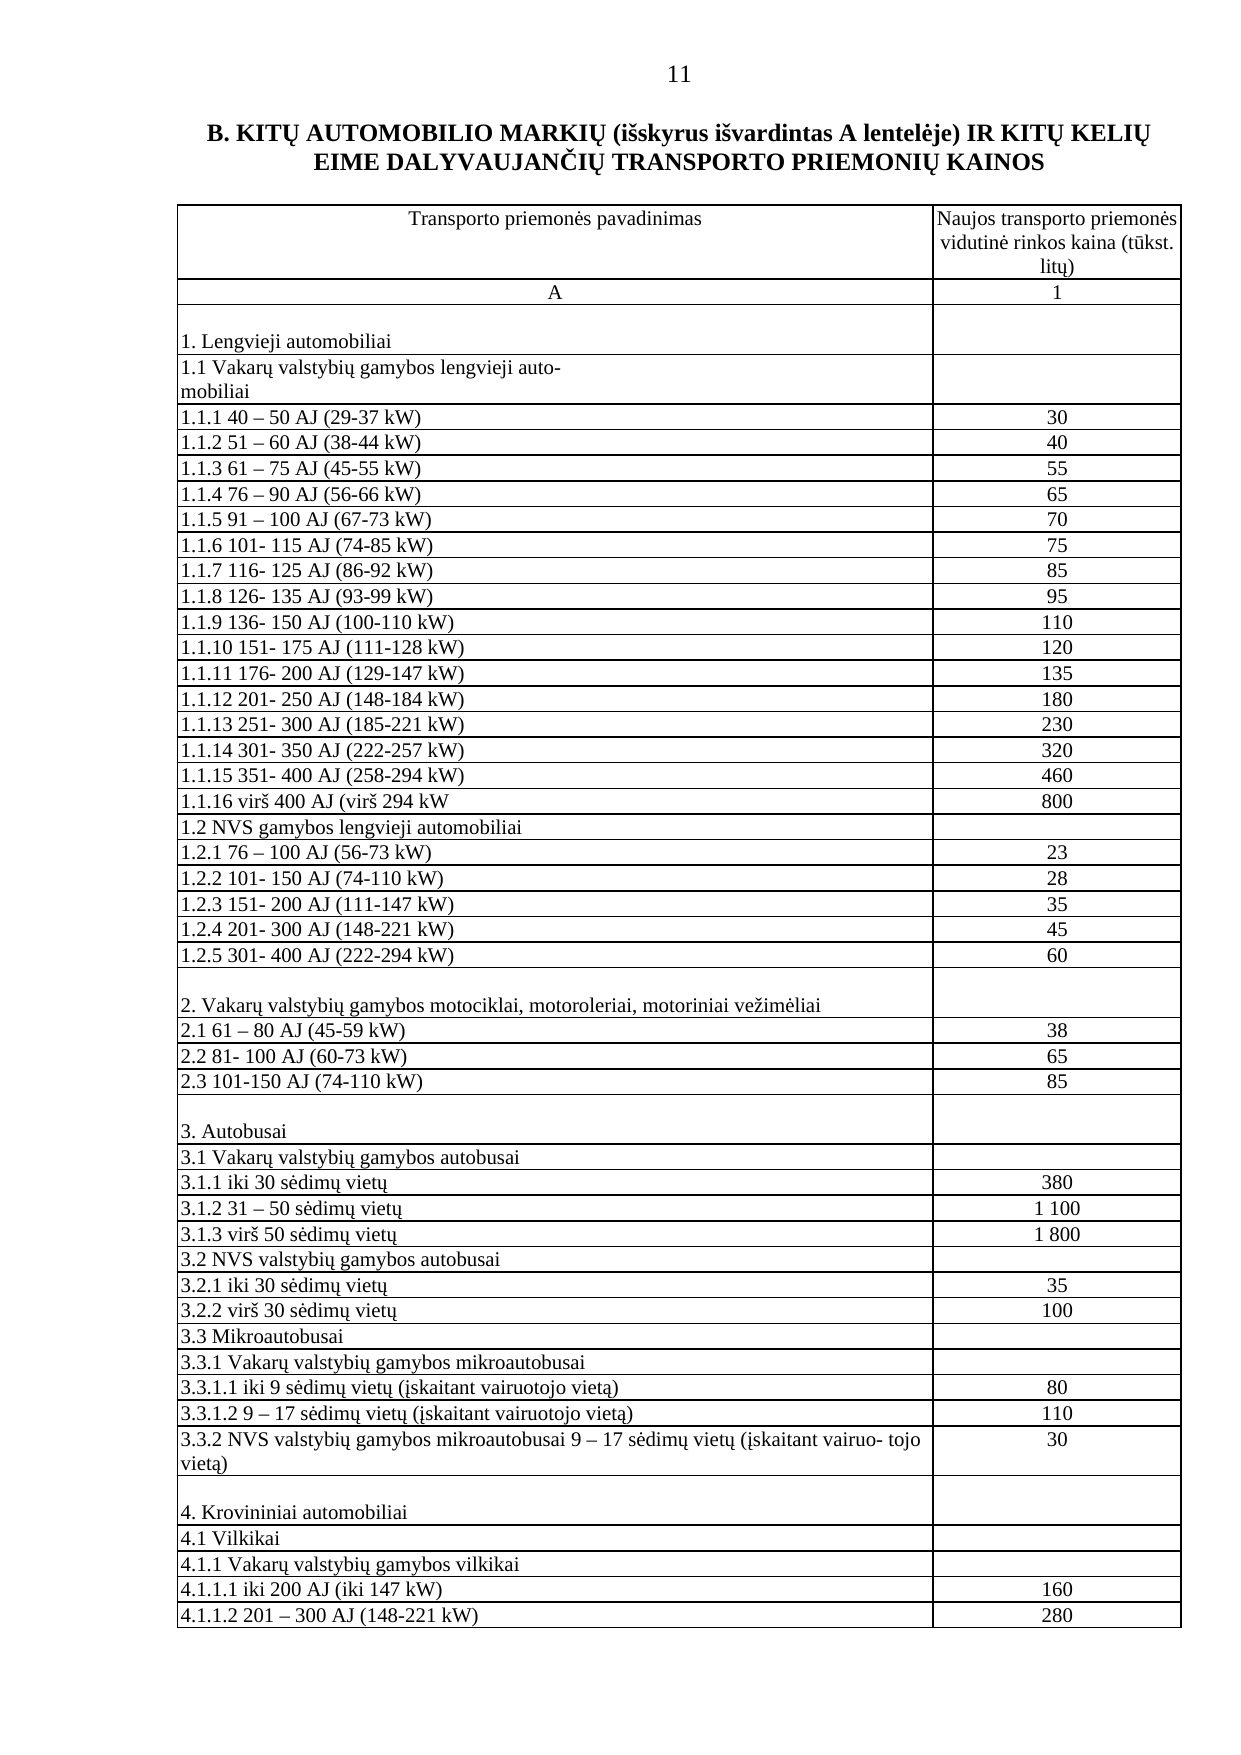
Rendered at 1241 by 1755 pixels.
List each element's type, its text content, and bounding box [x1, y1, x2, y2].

table_cell 3.2 NVS valstybių gamybos autobusai [178, 1247, 932, 1271]
table_cell 3.3.1 Vakarų valstybių gamybos mikroautobusai [178, 1350, 932, 1374]
table_cell [934, 1247, 1180, 1271]
table_cell 40 [934, 430, 1180, 454]
table_cell 1.2.4 201- 300 AJ (148-221 kW) [178, 917, 932, 941]
table_cell [934, 1476, 1180, 1524]
table_cell 460 [934, 763, 1180, 787]
table_cell [934, 968, 1180, 1017]
table_cell 4.1.1.2 201 – 300 AJ (148-221 kW) [178, 1603, 932, 1627]
table_cell 75 [934, 533, 1180, 557]
table_cell 1.1 Vakarų valstybių gamybos lengvieji auto- mobiliai [178, 355, 932, 403]
table_cell 1.2.5 301- 400 AJ (222-294 kW) [178, 943, 932, 967]
table_cell 45 [934, 917, 1180, 941]
table_cell 1 800 [934, 1222, 1180, 1246]
table_cell 2. Vakarų valstybių gamybos motociklai, motoroleriai, motoriniai vežimėliai [178, 968, 932, 1017]
table_cell 135 [934, 661, 1180, 685]
table_cell 1 [934, 280, 1180, 304]
table_cell 1.2.2 101- 150 AJ (74-110 kW) [178, 866, 932, 890]
table_cell [934, 815, 1180, 839]
table_cell 2.1 61 – 80 AJ (45-59 kW) [178, 1018, 932, 1042]
table_cell 1.1.7 116- 125 AJ (86-92 kW) [178, 558, 932, 582]
table_cell 160 [934, 1577, 1180, 1601]
table_cell 85 [934, 558, 1180, 582]
table_cell 1.1.3 61 – 75 AJ (45-55 kW) [178, 456, 932, 480]
table_cell 60 [934, 943, 1180, 967]
table_cell 55 [934, 456, 1180, 480]
table_cell 3.3.2 NVS valstybių gamybos mikroautobusai 9 – 17 sėdimų vietų (įskaitant vairuo- tojo vietą) [178, 1427, 932, 1475]
table_cell 1.1.2 51 – 60 AJ (38-44 kW) [178, 430, 932, 454]
table_cell 80 [934, 1375, 1180, 1399]
table_cell 23 [934, 840, 1180, 864]
table_cell 30 [934, 405, 1180, 429]
table_cell 1.1.16 virš 400 AJ (virš 294 kW [178, 789, 932, 813]
table_cell 100 [934, 1298, 1180, 1322]
table_cell 2.3 101-150 AJ (74-110 kW) [178, 1070, 932, 1093]
table_cell 35 [934, 892, 1180, 916]
table_cell 95 [934, 584, 1180, 608]
table_cell 3.1 Vakarų valstybių gamybos autobusai [178, 1145, 932, 1169]
table_cell 230 [934, 712, 1180, 736]
table_cell 1.1.15 351- 400 AJ (258-294 kW) [178, 763, 932, 787]
table_cell [934, 305, 1180, 353]
table_cell 65 [934, 1044, 1180, 1068]
table_header Naujos transporto priemonės vidutinė rinkos kaina (tūkst. litų) [934, 206, 1180, 278]
table_cell [934, 355, 1180, 403]
table_cell 1 100 [934, 1196, 1180, 1220]
table_cell 30 [934, 1427, 1180, 1475]
table_cell 4. Krovininiai automobiliai [178, 1476, 932, 1524]
table_cell 180 [934, 687, 1180, 711]
table_cell 3.2.2 virš 30 sėdimų vietų [178, 1298, 932, 1322]
table_cell 28 [934, 866, 1180, 890]
table_cell 3.1.3 virš 50 sėdimų vietų [178, 1222, 932, 1246]
table_cell 110 [934, 1401, 1180, 1425]
table_cell 4.1 Vilkikai [178, 1526, 932, 1550]
table_cell A [178, 280, 932, 304]
table_cell 65 [934, 482, 1180, 506]
table_cell 1.1.10 151- 175 AJ (111-128 kW) [178, 635, 932, 659]
table_cell 120 [934, 635, 1180, 659]
table_cell 3.1.2 31 – 50 sėdimų vietų [178, 1196, 932, 1220]
table_cell [934, 1324, 1180, 1348]
table_cell 1.1.9 136- 150 AJ (100-110 kW) [178, 610, 932, 634]
table_cell 4.1.1.1 iki 200 AJ (iki 147 kW) [178, 1577, 932, 1601]
table_cell 1.2.3 151- 200 AJ (111-147 kW) [178, 892, 932, 916]
table_cell 3. Autobusai [178, 1095, 932, 1143]
table_cell [934, 1095, 1180, 1143]
table_cell 38 [934, 1018, 1180, 1042]
table_cell 1.2 NVS gamybos lengvieji automobiliai [178, 815, 932, 839]
table_cell [934, 1350, 1180, 1374]
table_cell 1.1.1 40 – 50 AJ (29-37 kW) [178, 405, 932, 429]
table_cell 4.1.1 Vakarų valstybių gamybos vilkikai [178, 1552, 932, 1576]
table_cell 3.3 Mikroautobusai [178, 1324, 932, 1348]
table_cell 35 [934, 1273, 1180, 1297]
table_cell 2.2 81- 100 AJ (60-73 kW) [178, 1044, 932, 1068]
table_cell 70 [934, 507, 1180, 531]
table_cell 320 [934, 738, 1180, 762]
table_cell 1. Lengvieji automobiliai [178, 305, 932, 353]
table_cell 800 [934, 789, 1180, 813]
table_cell 3.3.1.1 iki 9 sėdimų vietų (įskaitant vairuotojo vietą) [178, 1375, 932, 1399]
table_cell 380 [934, 1170, 1180, 1194]
table_cell [934, 1552, 1180, 1576]
text B. KITŲ AUTOMOBILIO MARKIŲ (išskyrus išvardintas A lentelėje) IR KITŲ KELIŲ EIME DALYVAUJANČIŲ TRANSPORTO PRIEMONIŲ KAINOS [177, 118, 1181, 176]
table_cell [934, 1526, 1180, 1550]
table_cell 1.1.13 251- 300 AJ (185-221 kW) [178, 712, 932, 736]
table_cell 1.1.5 91 – 100 AJ (67-73 kW) [178, 507, 932, 531]
table_cell 85 [934, 1070, 1180, 1093]
table_cell 1.1.11 176- 200 AJ (129-147 kW) [178, 661, 932, 685]
table_cell 1.1.12 201- 250 AJ (148-184 kW) [178, 687, 932, 711]
table_cell 3.1.1 iki 30 sėdimų vietų [178, 1170, 932, 1194]
table_cell [934, 1145, 1180, 1169]
table_cell 1.1.8 126- 135 AJ (93-99 kW) [178, 584, 932, 608]
table_cell 1.1.6 101- 115 AJ (74-85 kW) [178, 533, 932, 557]
table_cell 3.2.1 iki 30 sėdimų vietų [178, 1273, 932, 1297]
table_cell 1.2.1 76 – 100 AJ (56-73 kW) [178, 840, 932, 864]
table_cell 3.3.1.2 9 – 17 sėdimų vietų (įskaitant vairuotojo vietą) [178, 1401, 932, 1425]
table_cell 280 [934, 1603, 1180, 1627]
table_header Transporto priemonės pavadinimas [178, 206, 932, 278]
table_cell 1.1.4 76 – 90 AJ (56-66 kW) [178, 482, 932, 506]
table_cell 1.1.14 301- 350 AJ (222-257 kW) [178, 738, 932, 762]
table_cell 110 [934, 610, 1180, 634]
